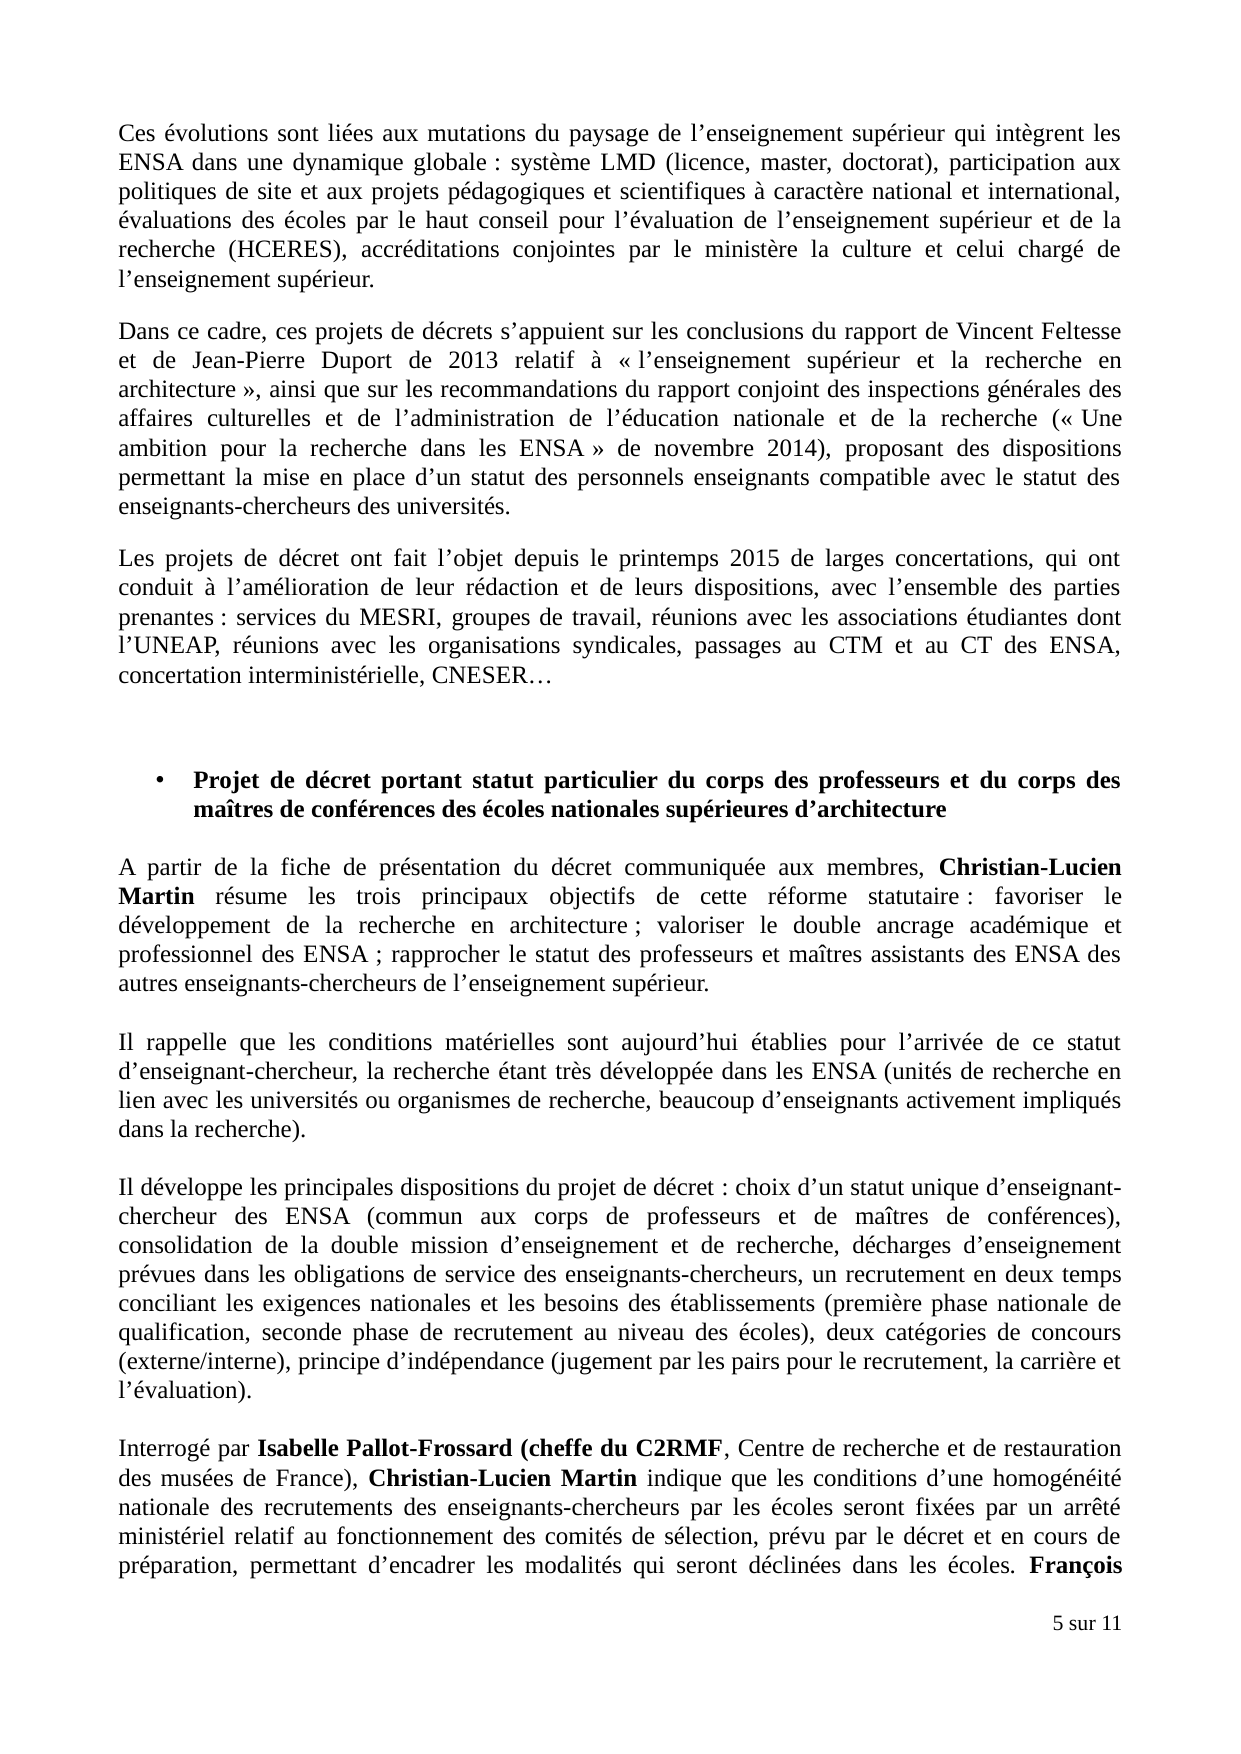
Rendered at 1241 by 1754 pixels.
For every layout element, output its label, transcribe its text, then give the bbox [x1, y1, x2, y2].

text Ces évolutions sont liées aux mutations du paysage de l’enseignement supérieur qui intègrent les ENSA dans une dynamique globale : système LMD (licence, master, doctorat), participation aux politiques de site et aux projets pédagogiques et scientifiques à caractère national et international, évaluations des écoles par le haut conseil pour l’évaluation de l’enseignement supérieur et de la recherche (HCERES), accréditations conjointes par le ministère la culture et celui chargé de l’enseignement supérieur. [118, 118, 1122, 292]
text Les projets de décret ont fait l’objet depuis le printemps 2015 de larges concertations, qui ont conduit à l’amélioration de leur rédaction et de leurs dispositions, avec l’ensemble des parties prenantes : services du MESRI, groupes de travail, réunions avec les associations étudiantes dont l’UNEAP, réunions avec les organisations syndicales, passages au CTM et au CT des ENSA, concertation interministérielle, CNESER… [118, 543, 1122, 688]
text Interrogé par Isabelle Pallot-Frossard (cheffe du C2RMF, Centre de recherche et de restauration des musées de France), Christian-Lucien Martin indique que les conditions d’une homogénéité nationale des recrutements des enseignants-chercheurs par les écoles seront fixées par un arrêté ministériel relatif au fonctionnement des comités de sélection, prévu par le décret et en cours de préparation, permettant d’encadrer les modalités qui seront déclinées dans les écoles. François [118, 1433, 1122, 1579]
list Projet de décret portant statut particulier du corps des professeurs et du corps des maîtres de conférences des écoles nationales supérieures d’architecture [156, 765, 1122, 823]
text Il rappelle que les conditions matérielles sont aujourd’hui établies pour l’arrivée de ce statut d’enseignant-chercheur, la recherche étant très développée dans les ENSA (unités de recherche en lien avec les universités ou organismes de recherche, beaucoup d’enseignants activement impliqués dans la recherche). [118, 1026, 1122, 1143]
text Il développe les principales dispositions du projet de décret : choix d’un statut unique d’enseignant-chercheur des ENSA (commun aux corps de professeurs et de maîtres de conférences), consolidation de la double mission d’enseignement et de recherche, décharges d’enseignement prévues dans les obligations de service des enseignants-chercheurs, un recrutement en deux temps conciliant les exigences nationales et les besoins des établissements (première phase nationale de qualification, seconde phase de recrutement au niveau des écoles), deux catégories de concours (externe/interne), principe d’indépendance (jugement par les pairs pour le recrutement, la carrière et l’évaluation). [118, 1172, 1122, 1404]
text A partir de la fiche de présentation du décret communiquée aux membres, Christian-Lucien Martin résume les trois principaux objectifs de cette réforme statutaire : favoriser le développement de la recherche en architecture ; valoriser le double ancrage académique et professionnel des ENSA ; rapprocher le statut des professeurs et maîtres assistants des ENSA des autres enseignants-chercheurs de l’enseignement supérieur. [118, 852, 1122, 997]
text Dans ce cadre, ces projets de décrets s’appuient sur les conclusions du rapport de Vincent Feltesse et de Jean-Pierre Duport de 2013 relatif à « l’enseignement supérieur et la recherche en architecture », ainsi que sur les recommandations du rapport conjoint des inspections générales des affaires culturelles et de l’administration de l’éducation nationale et de la recherche (« Une ambition pour la recherche dans les ENSA » de novembre 2014), proposant des dispositions permettant la mise en place d’un statut des personnels enseignants compatible avec le statut des enseignants-chercheurs des universités. [118, 316, 1122, 519]
